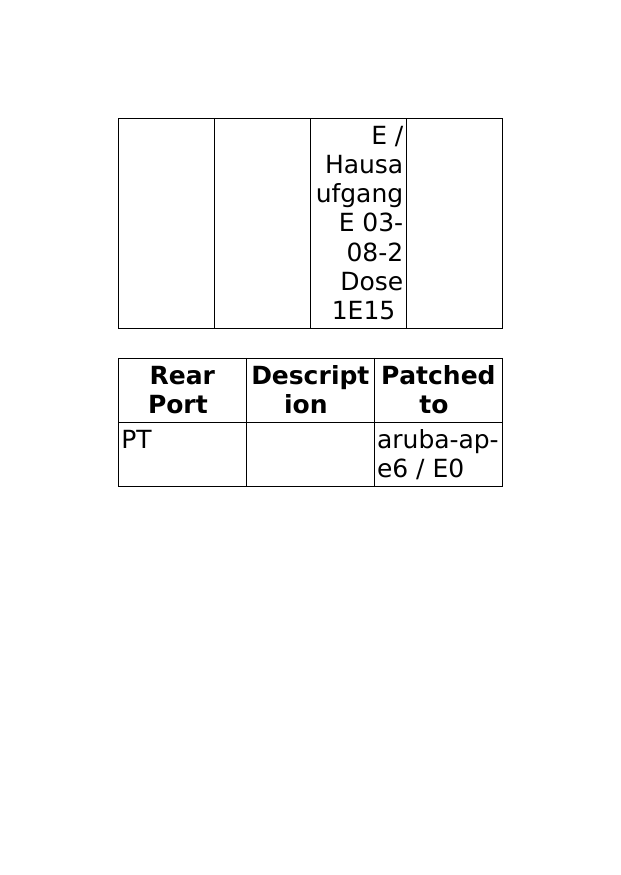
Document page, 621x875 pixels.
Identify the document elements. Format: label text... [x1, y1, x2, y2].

table_cell [407, 119, 502, 328]
table_cell [119, 119, 214, 328]
table_cell aruba-ap-e6 / E0 [375, 423, 502, 486]
table_header Patched to [375, 359, 502, 422]
table_cell [247, 423, 374, 486]
table_cell [215, 119, 310, 328]
table_cell PT [119, 423, 246, 486]
table_header Description [247, 359, 374, 422]
table_header Rear Port [119, 359, 246, 422]
table_cell E / Hausaufgang E 03-08-2 Dose 1E15 [311, 119, 406, 328]
